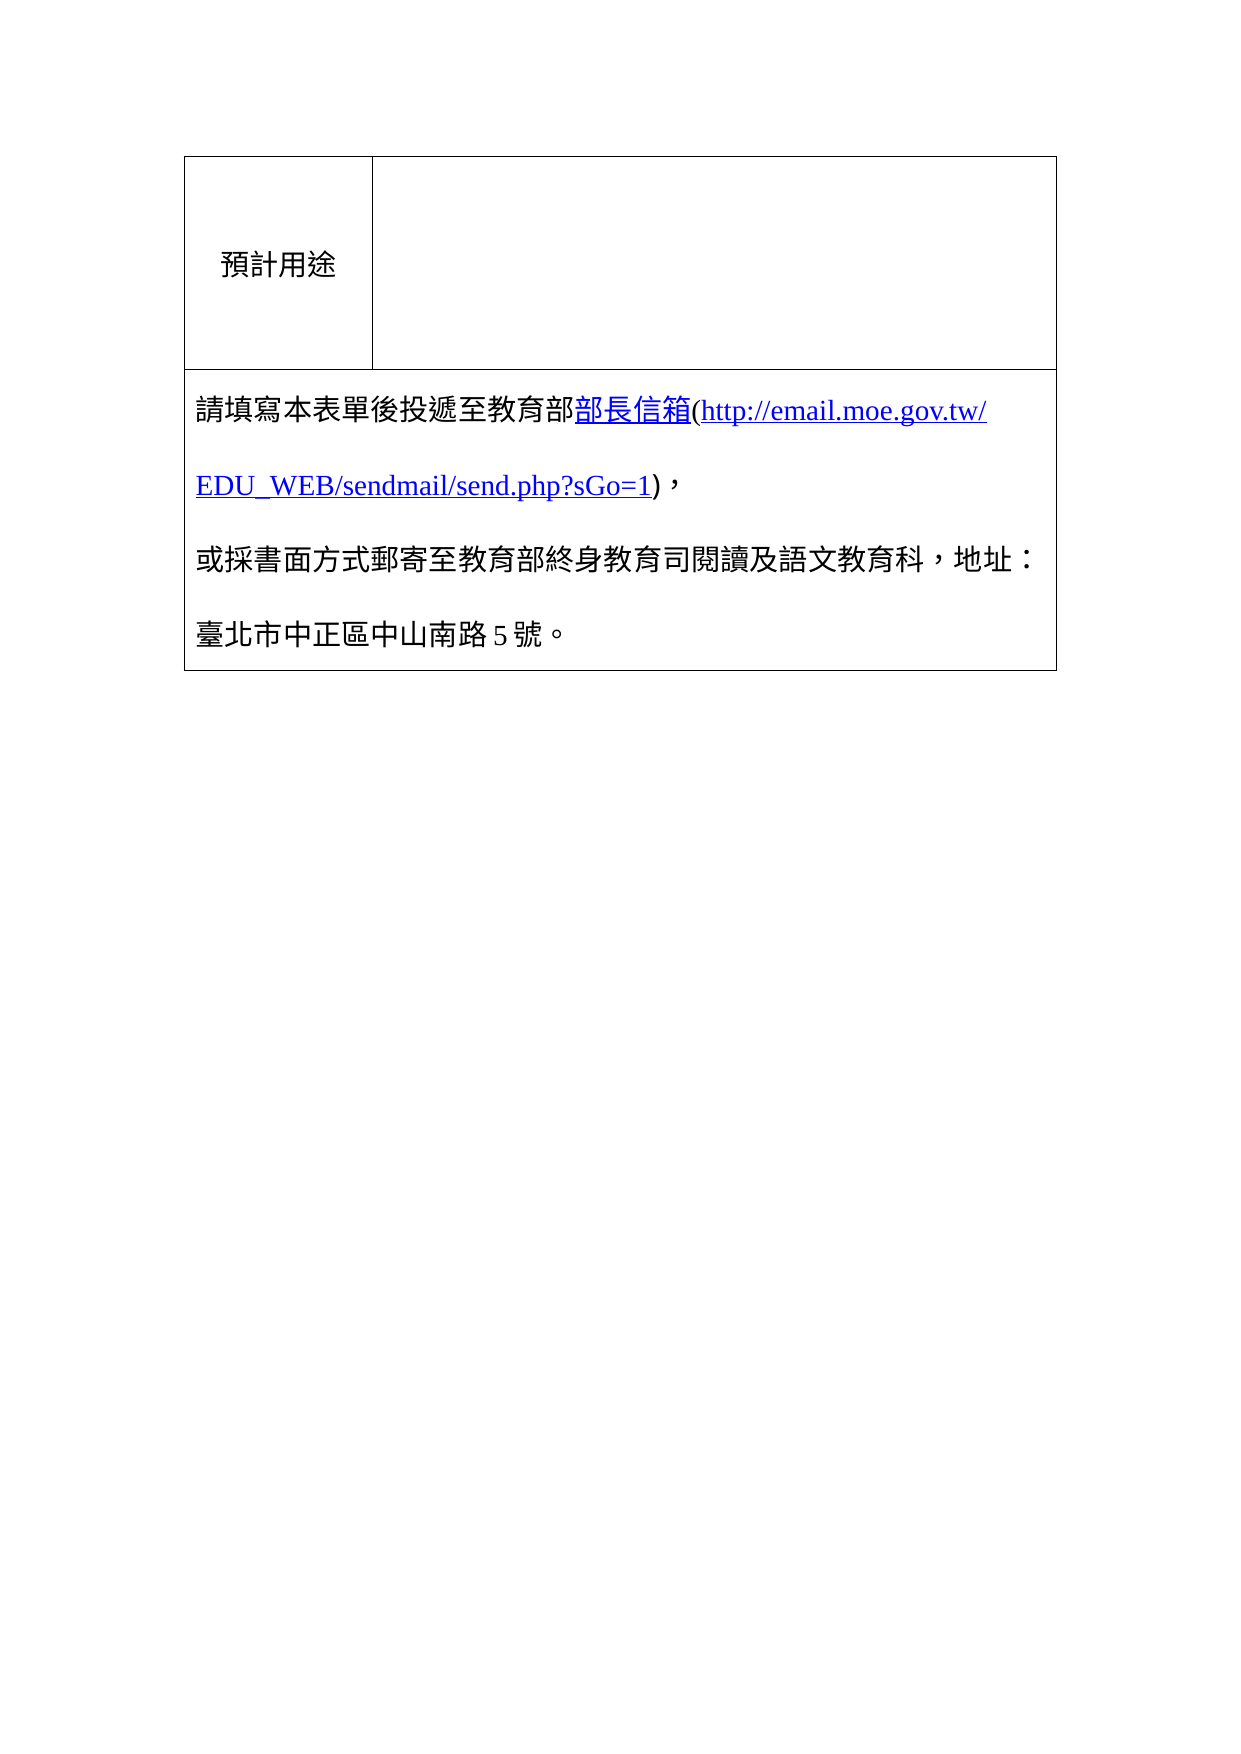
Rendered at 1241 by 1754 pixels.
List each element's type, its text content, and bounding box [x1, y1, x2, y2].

table_cell 請填寫本表單後投遞至教育部部長信箱(http://email.moe.gov.tw/EDU_WEB/sendmail/send.php?sGo=1)， 或採書面方式郵寄至教育部終身教育司閱讀及語文教育科，地址：臺北市中正區中山南路5號。 [185, 370, 1056, 670]
table_cell [373, 157, 1056, 369]
table_cell 預計用途 [185, 157, 372, 369]
